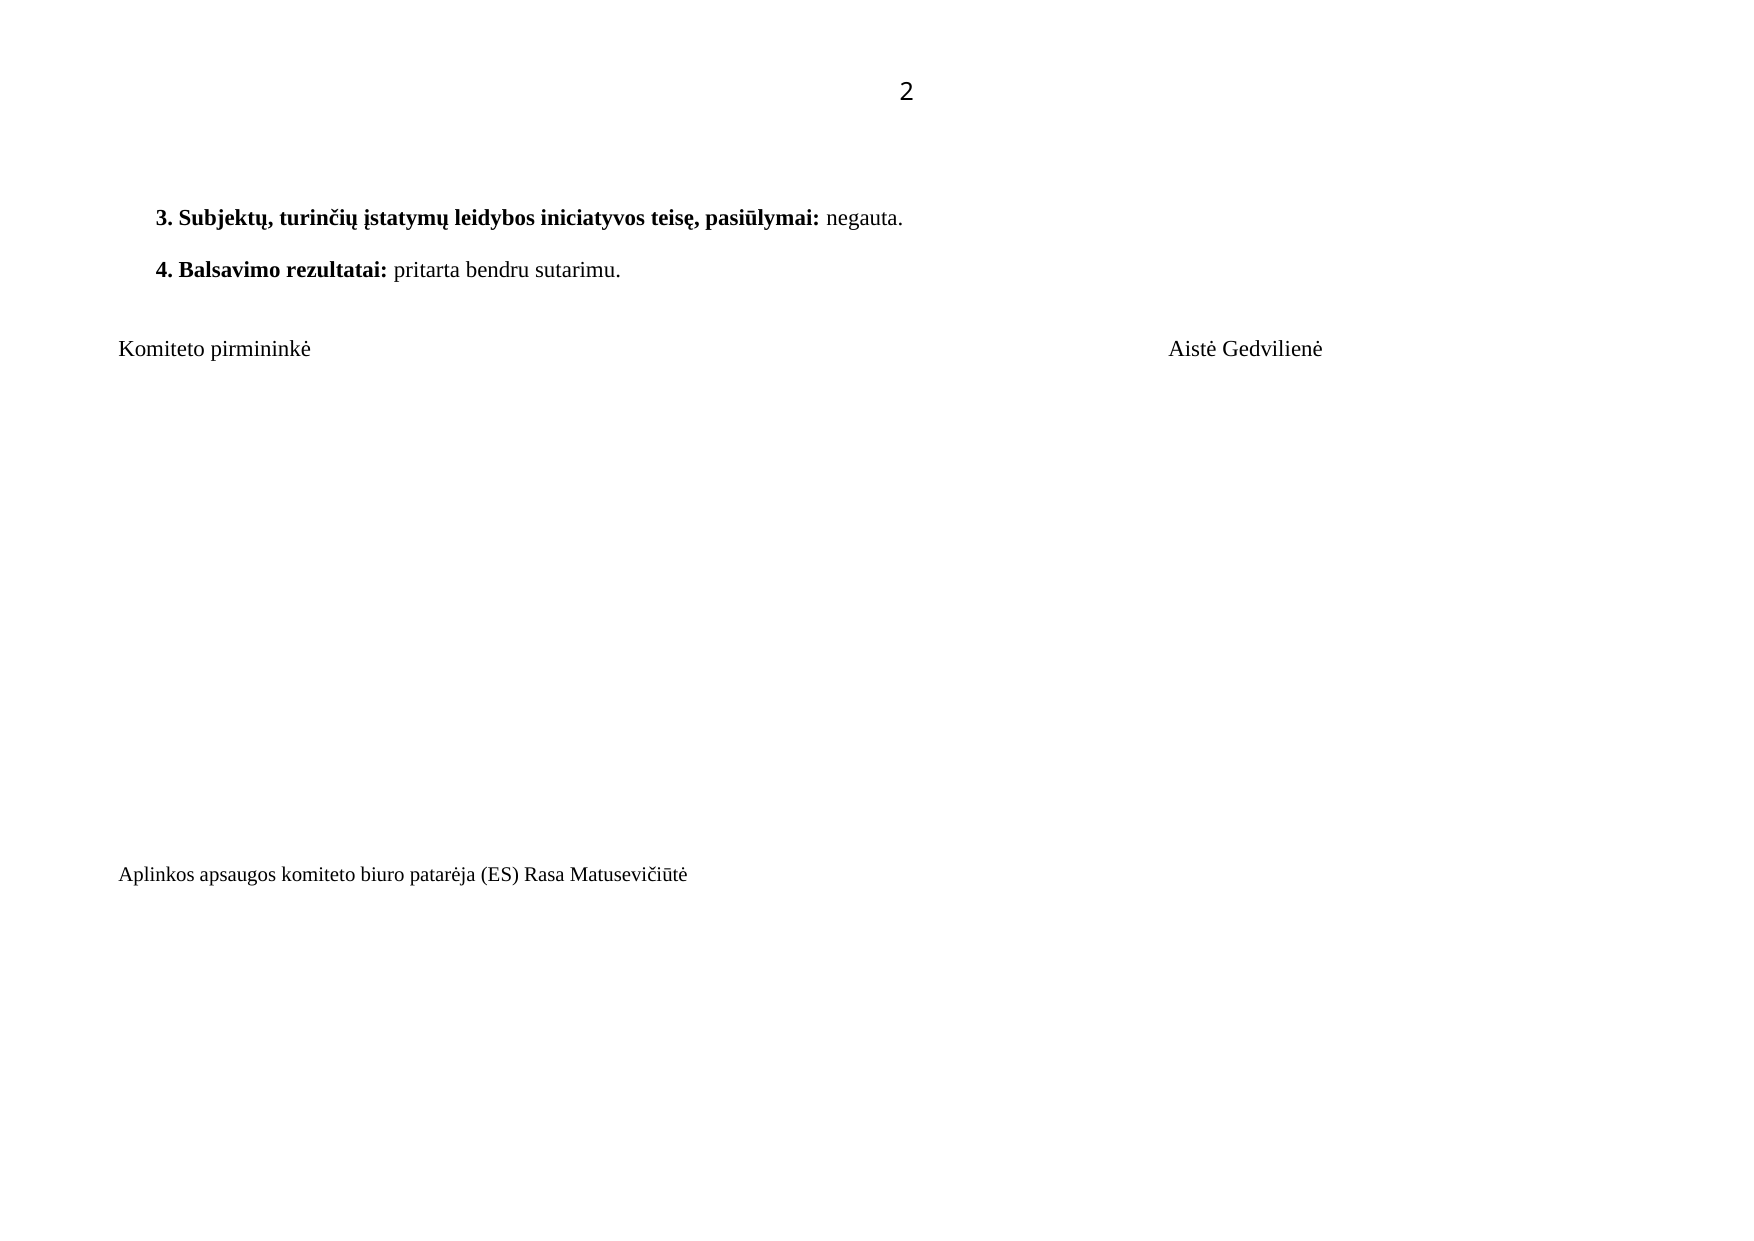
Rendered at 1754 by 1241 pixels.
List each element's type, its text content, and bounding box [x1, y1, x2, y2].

text 4. Balsavimo rezultatai: pritarta bendru sutarimu. [156, 256, 1695, 283]
text Komiteto pirmininkė Aistė Gedvilienė [118, 335, 1695, 362]
text 3. Subjektų, turinčių įstatymų leidybos iniciatyvos teisę, pasiūlymai: negauta. [156, 203, 1695, 230]
text Aplinkos apsaugos komiteto biuro patarėja (ES) Rasa Matusevičiūtė [118, 862, 1695, 886]
